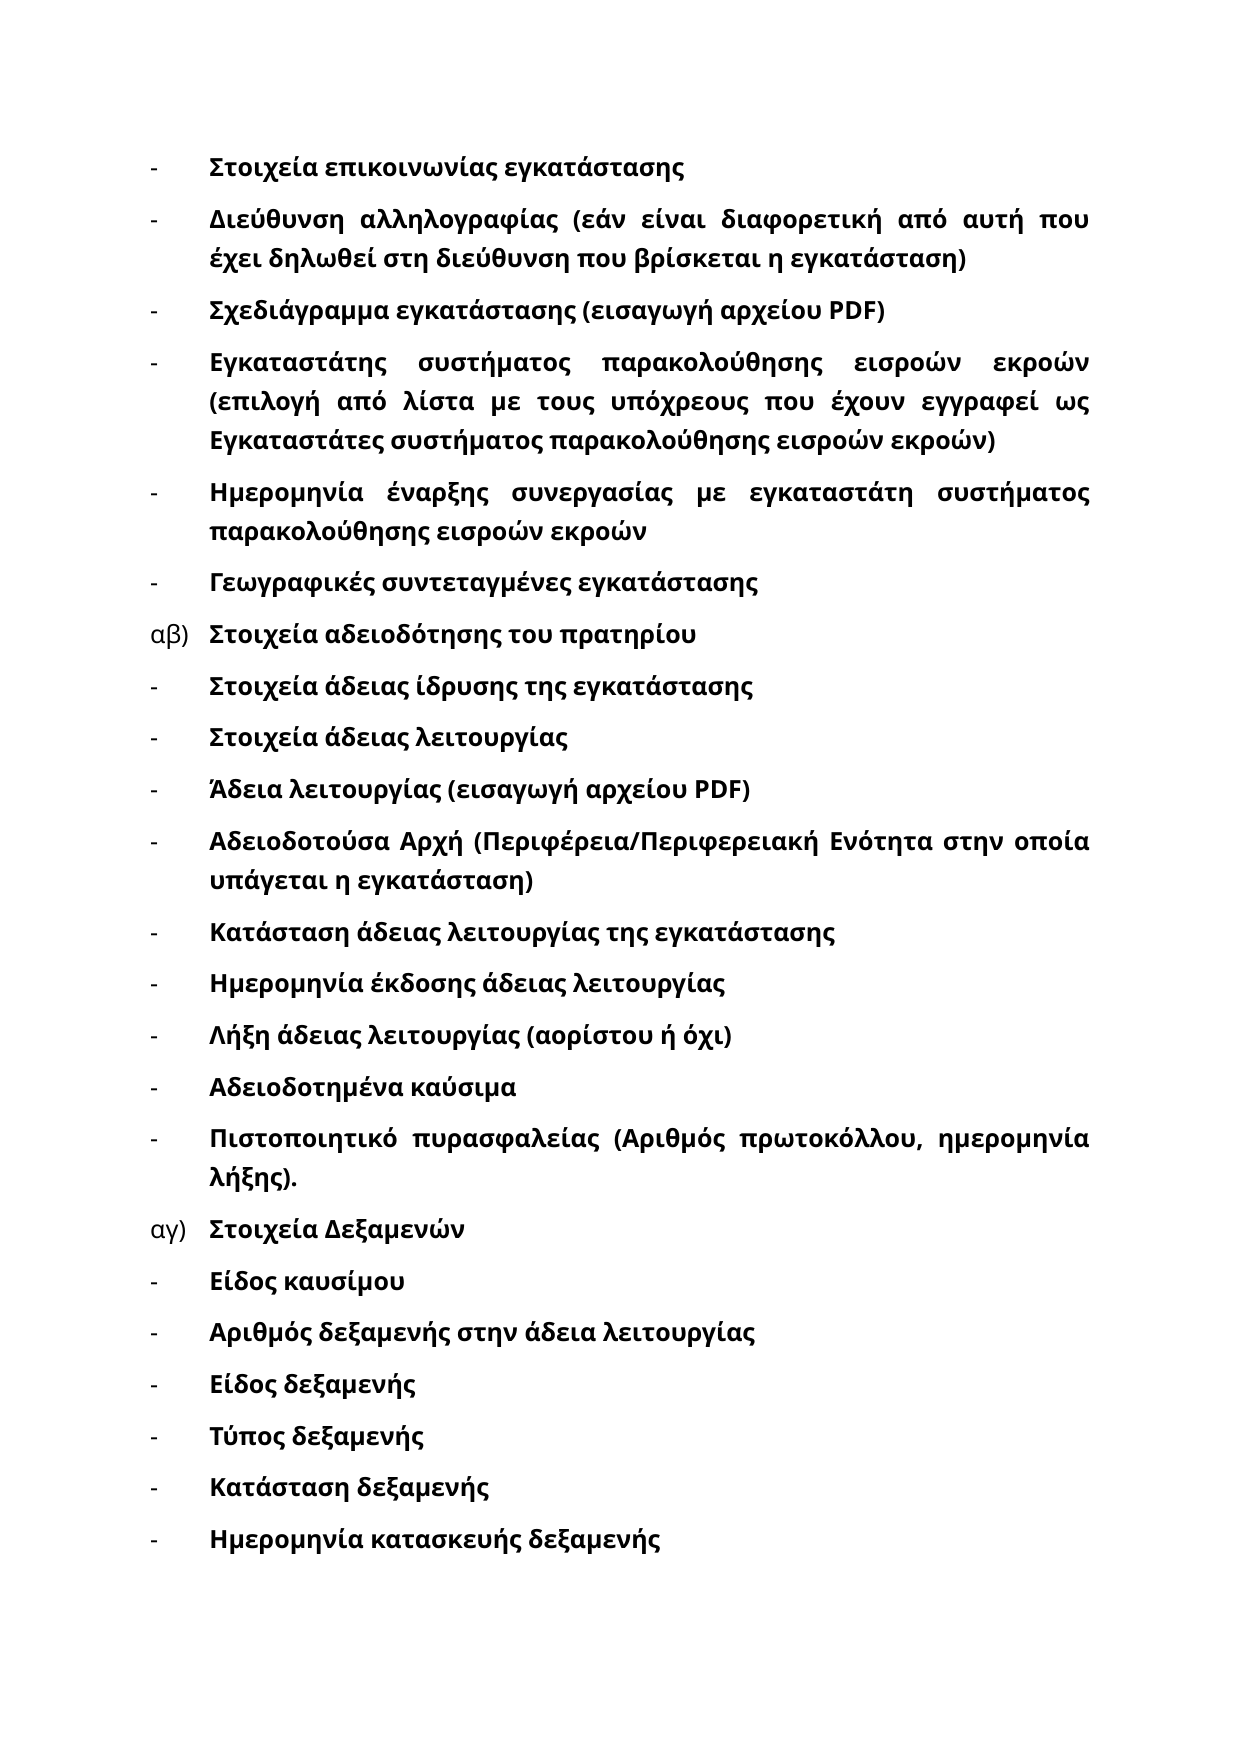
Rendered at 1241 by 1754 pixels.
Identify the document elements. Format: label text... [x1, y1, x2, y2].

list - Σχεδιάγραμμα εγκατάστασης (εισαγωγή αρχείου PDF) [150, 292, 1090, 327]
list - Στοιχεία άδειας λειτουργίας [150, 720, 1090, 754]
list - Αδειοδοτούσα Αρχή (Περιφέρεια/Περιφερειακή Ενότητα στην οποία υπάγεται η εγκατάσταση) [150, 823, 1090, 897]
list - Άδεια λειτουργίας (εισαγωγή αρχείου PDF) [150, 772, 1090, 806]
list - Αριθμός δεξαμενής στην άδεια λειτουργίας [150, 1315, 1090, 1349]
list - Είδος καυσίμου [150, 1263, 1090, 1297]
list - Γεωγραφικές συντεταγμένες εγκατάστασης [150, 565, 1090, 599]
list - Διεύθυνση αλληλογραφίας (εάν είναι διαφορετική από αυτή που έχει δηλωθεί στη διεύθυνση που βρίσκεται η εγκατάσταση) [150, 202, 1090, 275]
list - Πιστοποιητικό πυρασφαλείας (Αριθμός πρωτοκόλλου, ημερομηνία λήξης). [150, 1121, 1090, 1194]
list - Είδος δεξαμενής [150, 1367, 1090, 1401]
list - Εγκαταστάτης συστήματος παρακολούθησης εισροών εκροών (επιλογή από λίστα με τους υπόχρεους που έχουν εγγραφεί ως Εγκαταστάτες συστήματος παρακολούθησης εισροών εκροών) [150, 344, 1090, 457]
list - Τύπος δεξαμενής [150, 1418, 1090, 1452]
list - Ημερομηνία κατασκευής δεξαμενής [150, 1522, 1090, 1556]
list αγ) Στοιχεία Δεξαμενών [150, 1212, 1090, 1246]
list - Κατάσταση άδειας λειτουργίας της εγκατάστασης [150, 914, 1090, 948]
list - Στοιχεία άδειας ίδρυσης της εγκατάστασης [150, 668, 1090, 702]
list - Αδειοδοτημένα καύσιμα [150, 1069, 1090, 1103]
list - Κατάσταση δεξαμενής [150, 1470, 1090, 1504]
list - Ημερομηνία έναρξης συνεργασίας με εγκαταστάτη συστήματος παρακολούθησης εισροών εκροών [150, 474, 1090, 547]
list - Ημερομηνία έκδοσης άδειας λειτουργίας [150, 966, 1090, 1000]
list αβ) Στοιχεία αδειοδότησης του πρατηρίου [150, 617, 1090, 651]
list - Λήξη άδειας λειτουργίας (αορίστου ή όχι) [150, 1017, 1090, 1052]
list - Στοιχεία επικοινωνίας εγκατάστασης [150, 150, 1090, 184]
